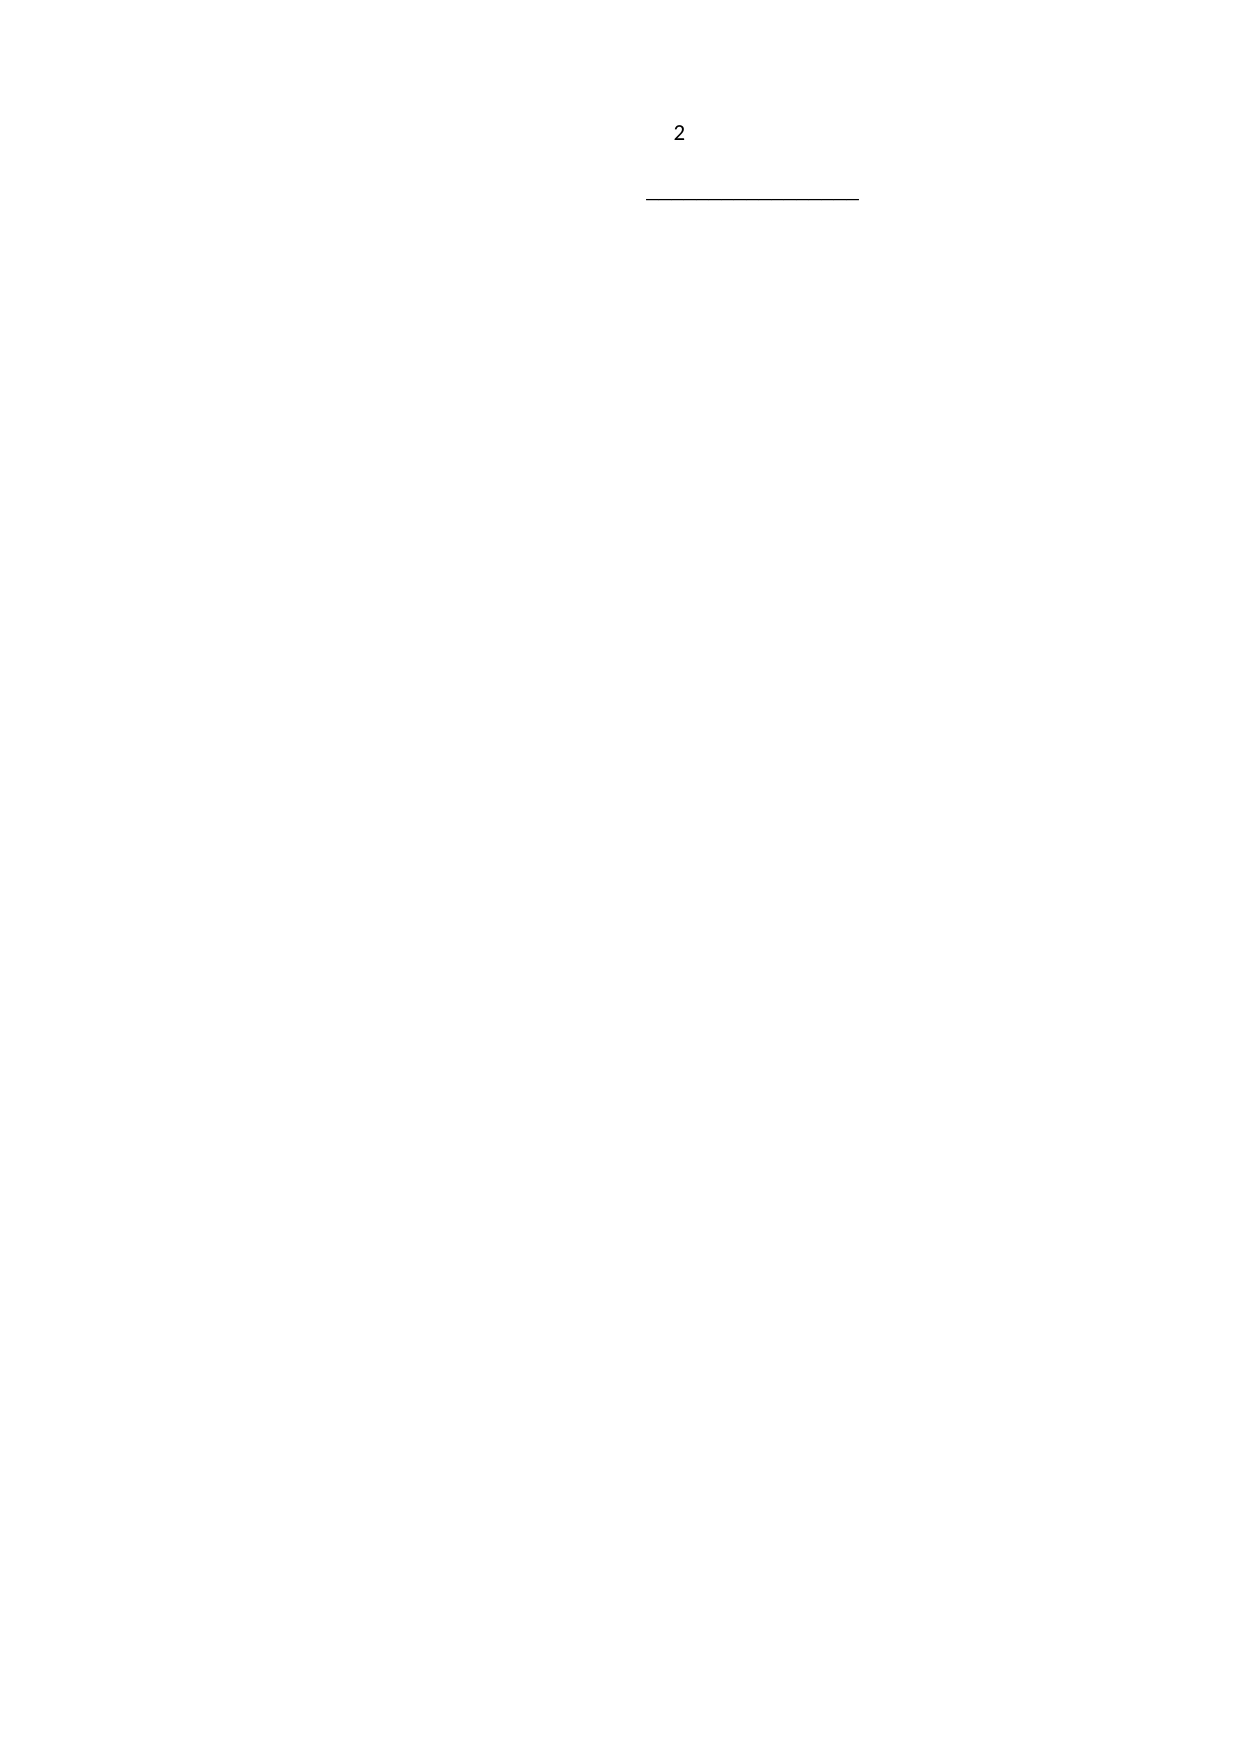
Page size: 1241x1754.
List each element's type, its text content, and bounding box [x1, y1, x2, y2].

text _________________ [646, 174, 1181, 203]
